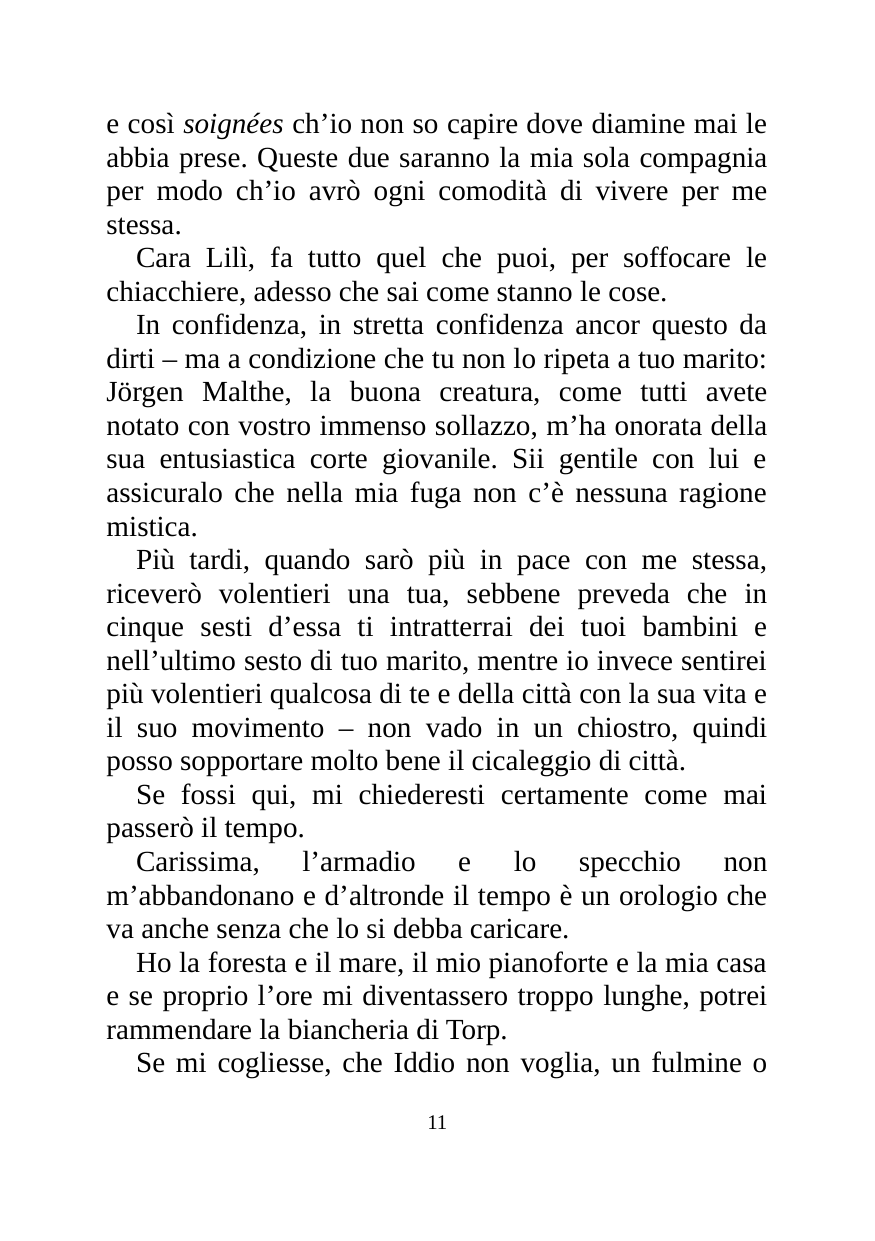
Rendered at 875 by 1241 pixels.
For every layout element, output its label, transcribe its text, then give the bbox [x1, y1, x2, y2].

text Ho la foresta e il mare, il mio pianoforte e la mia casa e se proprio l’ore mi diventassero troppo lunghe, potrei rammendare la biancheria di Torp. [106, 945, 768, 1045]
text e così soignées ch’io non so capire dove diamine mai le abbia prese. Queste due saranno la mia sola compagnia per modo ch’io avrò ogni comodità di vivere per me stessa. [106, 106, 768, 240]
text In confidenza, in stretta confidenza ancor questo da dirti – ma a condizione che tu non lo ripeta a tuo marito: Jörgen Malthe, la buona creatura, come tutti avete notato con vostro immenso sollazzo, m’ha onorata della sua entusiastica corte giovanile. Sii gentile con lui e assicuralo che nella mia fuga non c’è nessuna ragione mistica. [106, 307, 768, 542]
text Se mi cogliesse, che Iddio non voglia, un fulmine o [106, 1045, 768, 1079]
text Più tardi, quando sarò più in pace con me stessa, riceverò volentieri una tua, sebbene preveda che in cinque sesti d’essa ti intratterrai dei tuoi bambini e nell’ultimo sesto di tuo marito, mentre io invece sentirei più volentieri qualcosa di te e della città con la sua vita e il suo movimento – non vado in un chiostro, quindi posso sopportare molto bene il cicaleggio di città. [106, 542, 768, 777]
text Se fossi qui, mi chiederesti certamente come mai passerò il tempo. [106, 777, 768, 844]
text Carissima, l’armadio e lo specchio non m’abbandonano e d’altronde il tempo è un orologio che va anche senza che lo si debba caricare. [106, 844, 768, 945]
text Cara Lilì, fa tutto quel che puoi, per soffocare le chiacchiere, adesso che sai come stanno le cose. [106, 240, 768, 307]
